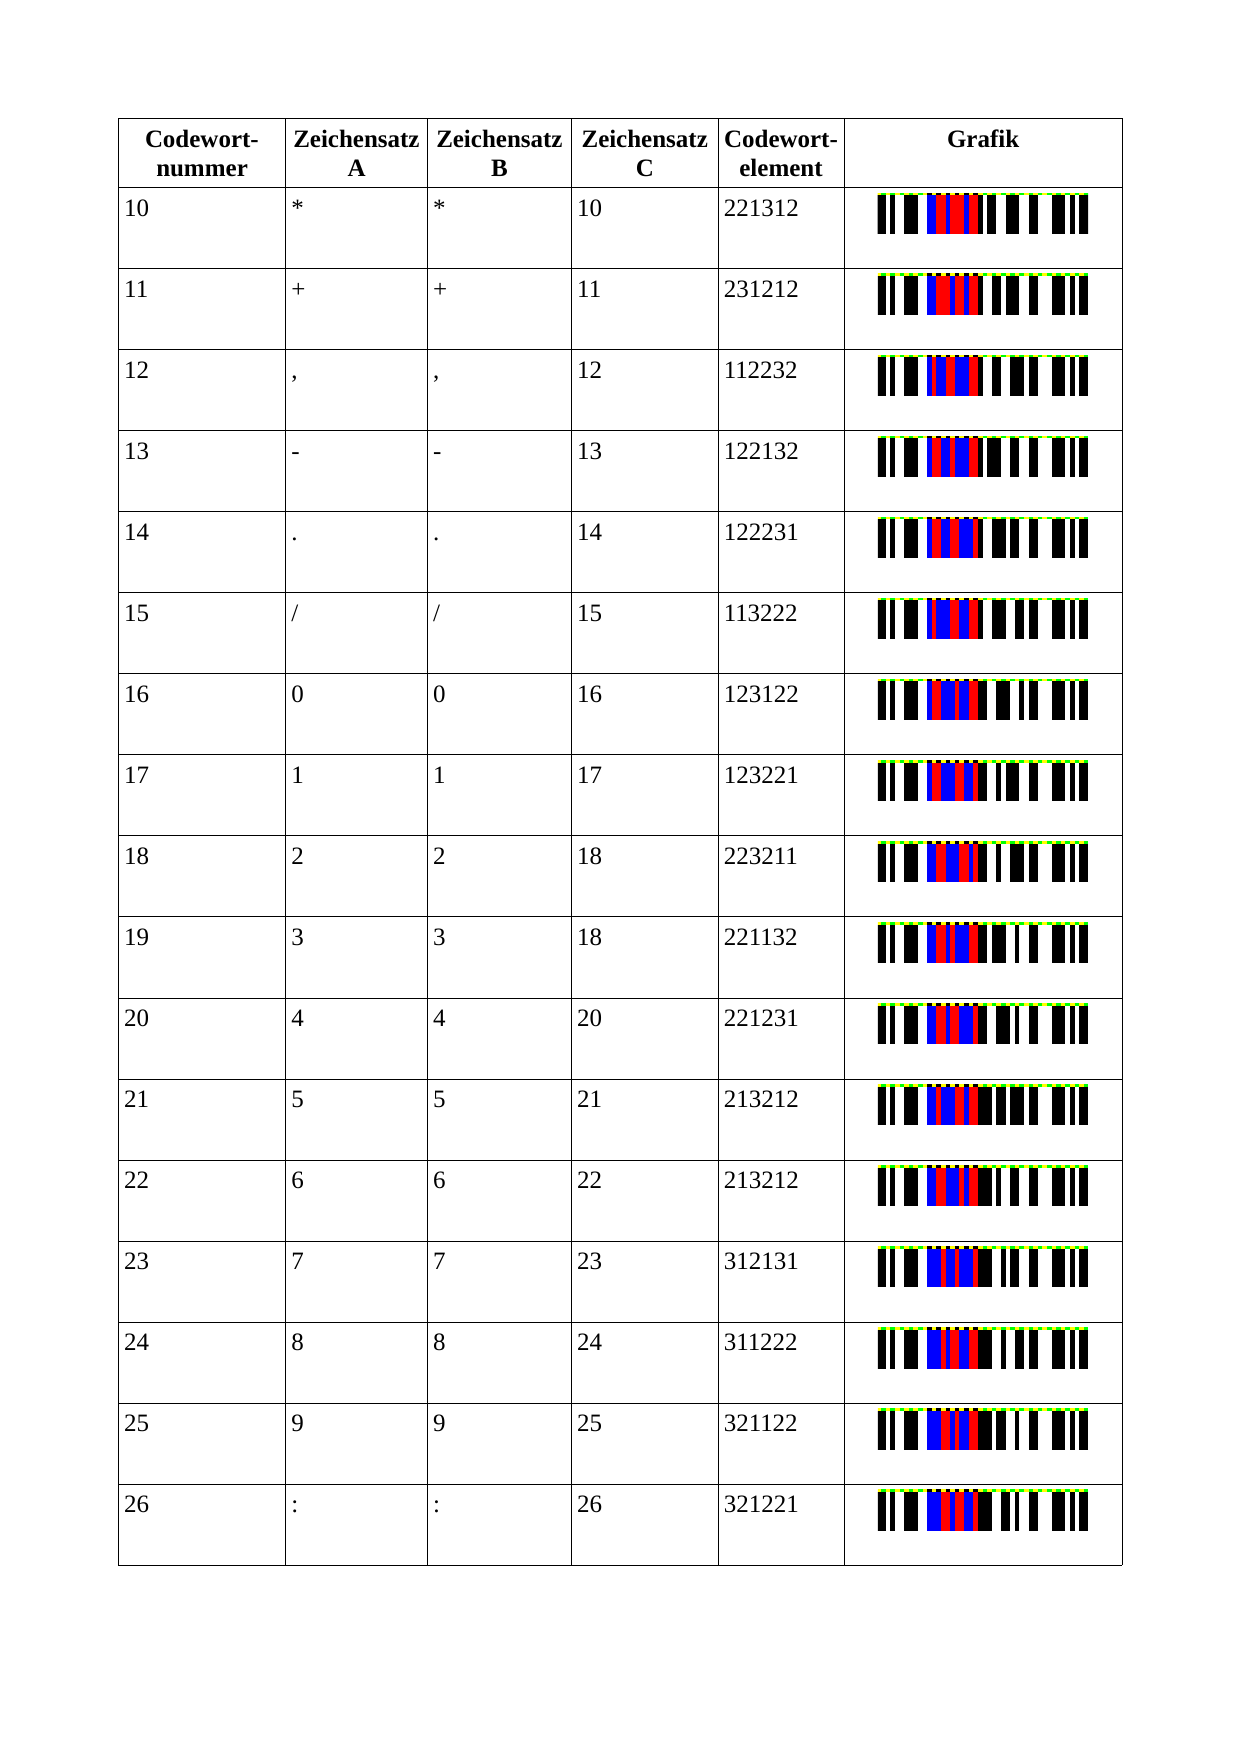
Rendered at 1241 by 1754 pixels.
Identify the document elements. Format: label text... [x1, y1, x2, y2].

table_cell - [428, 431, 571, 511]
table_cell 12 [572, 350, 718, 430]
table_cell [845, 999, 1122, 1078]
table_cell . [428, 512, 571, 592]
table_cell [845, 1323, 1122, 1327]
table_cell 8 [428, 1323, 571, 1403]
table_cell : [286, 1485, 427, 1565]
table_cell 5 [286, 1080, 427, 1159]
table_cell 7 [286, 1242, 427, 1322]
picture [877, 841, 1088, 882]
table_cell 24 [572, 1323, 718, 1403]
table_cell 12 [119, 350, 285, 430]
table_cell 15 [119, 593, 285, 673]
table_cell [845, 1161, 1122, 1241]
table_cell 11 [572, 269, 718, 349]
picture [877, 1327, 1088, 1369]
table_cell 10 [572, 188, 718, 268]
picture [877, 922, 1088, 963]
table_cell * [428, 188, 571, 268]
table_cell 9 [286, 1404, 427, 1484]
table_cell 221312 [719, 188, 844, 268]
picture [877, 1246, 1088, 1287]
picture [877, 1165, 1088, 1206]
table_header Zeichensatz B [428, 119, 571, 187]
table_cell 0 [428, 674, 571, 754]
table_cell 213212 [719, 1161, 844, 1241]
table_header Zeichensatz C [572, 119, 718, 187]
picture [877, 598, 1088, 639]
picture [877, 193, 1089, 234]
table_cell [845, 755, 1122, 835]
table_cell + [428, 269, 571, 349]
table_cell 14 [119, 512, 285, 592]
table_cell 18 [119, 836, 285, 916]
table_cell 3 [286, 917, 427, 997]
table_cell 19 [119, 917, 285, 997]
picture [877, 1489, 1088, 1531]
table_cell 221132 [719, 917, 844, 997]
table_cell 7 [428, 1242, 571, 1322]
table_cell [845, 1242, 1122, 1322]
table_cell 21 [119, 1080, 285, 1159]
table_header Grafik [845, 119, 1122, 187]
table_cell 0 [286, 674, 427, 754]
table_cell 223211 [719, 836, 844, 916]
picture [877, 273, 1088, 315]
table_cell 11 [119, 269, 285, 349]
table_cell [845, 1490, 1122, 1565]
picture [877, 1003, 1088, 1044]
table_cell / [428, 593, 571, 673]
table_cell [845, 1080, 1122, 1159]
table_cell 123221 [719, 755, 844, 835]
table_cell 26 [119, 1485, 285, 1565]
table_cell 312131 [719, 1242, 844, 1322]
table_cell 2 [428, 836, 571, 916]
table_cell 25 [119, 1404, 285, 1484]
table_cell 321122 [719, 1404, 844, 1484]
table_cell * [286, 188, 427, 268]
table_cell 15 [572, 593, 718, 673]
table_cell 231212 [719, 269, 844, 349]
picture [877, 355, 1088, 396]
table_cell [845, 1409, 1122, 1484]
table_header Codewort-nummer [119, 119, 285, 187]
table_cell : [428, 1485, 571, 1565]
table_cell 13 [572, 431, 718, 511]
table_cell 16 [119, 674, 285, 754]
table_cell 26 [572, 1485, 718, 1565]
table_cell 4 [286, 999, 427, 1078]
table_cell 18 [572, 917, 718, 997]
table_cell 21 [572, 1080, 718, 1159]
table_cell 20 [119, 999, 285, 1078]
table_cell 23 [572, 1242, 718, 1322]
table_cell 22 [572, 1161, 718, 1241]
table_cell 122231 [719, 512, 844, 592]
table_cell 112232 [719, 350, 844, 430]
table_cell [845, 593, 1122, 673]
table_cell 20 [572, 999, 718, 1078]
table_cell . [286, 512, 427, 592]
table_cell [845, 836, 1122, 916]
table_cell / [286, 593, 427, 673]
table_cell [845, 350, 1122, 430]
table_cell [845, 1485, 1122, 1489]
table_cell 17 [572, 755, 718, 835]
table_cell , [428, 350, 571, 430]
table_cell 122132 [719, 431, 844, 511]
table_cell 14 [572, 512, 718, 592]
table_cell 6 [428, 1161, 571, 1241]
table_cell 8 [286, 1323, 427, 1403]
table_cell 5 [428, 1080, 571, 1159]
table_cell 13 [119, 431, 285, 511]
table_cell [845, 234, 1122, 268]
table_cell 2 [286, 836, 427, 916]
table_cell 123122 [719, 674, 844, 754]
table_cell [845, 917, 1122, 997]
table_cell 4 [428, 999, 571, 1078]
table_cell , [286, 350, 427, 430]
table_header Codewort-element [719, 119, 844, 187]
table_cell 221231 [719, 999, 844, 1078]
picture [877, 679, 1088, 720]
table_cell [845, 431, 1122, 511]
table_cell 321221 [719, 1485, 844, 1565]
table_cell 18 [572, 836, 718, 916]
table_cell 22 [119, 1161, 285, 1241]
table_cell 9 [428, 1404, 571, 1484]
table_cell 25 [572, 1404, 718, 1484]
table_cell 16 [572, 674, 718, 754]
table_cell 213212 [719, 1080, 844, 1159]
picture [877, 1408, 1088, 1450]
table_cell 17 [119, 755, 285, 835]
picture [877, 436, 1088, 477]
table_cell 311222 [719, 1323, 844, 1403]
table_cell + [286, 269, 427, 349]
table_cell - [286, 431, 427, 511]
picture [877, 1084, 1088, 1125]
table_cell 24 [119, 1323, 285, 1403]
table_header Zeichensatz A [286, 119, 427, 187]
table_cell [845, 269, 1122, 314]
table_cell [845, 188, 1122, 233]
table_cell [845, 315, 1122, 349]
table_cell 23 [119, 1242, 285, 1322]
table_cell [845, 1404, 1122, 1408]
table_cell 1 [428, 755, 571, 835]
table_cell 6 [286, 1161, 427, 1241]
table_cell [845, 1328, 1122, 1403]
table_cell 113222 [719, 593, 844, 673]
table_cell [845, 674, 1122, 754]
table_cell [845, 512, 1122, 592]
table_cell 10 [119, 188, 285, 268]
table_cell 1 [286, 755, 427, 835]
picture [877, 760, 1088, 801]
picture [877, 517, 1088, 558]
table_cell 3 [428, 917, 571, 997]
